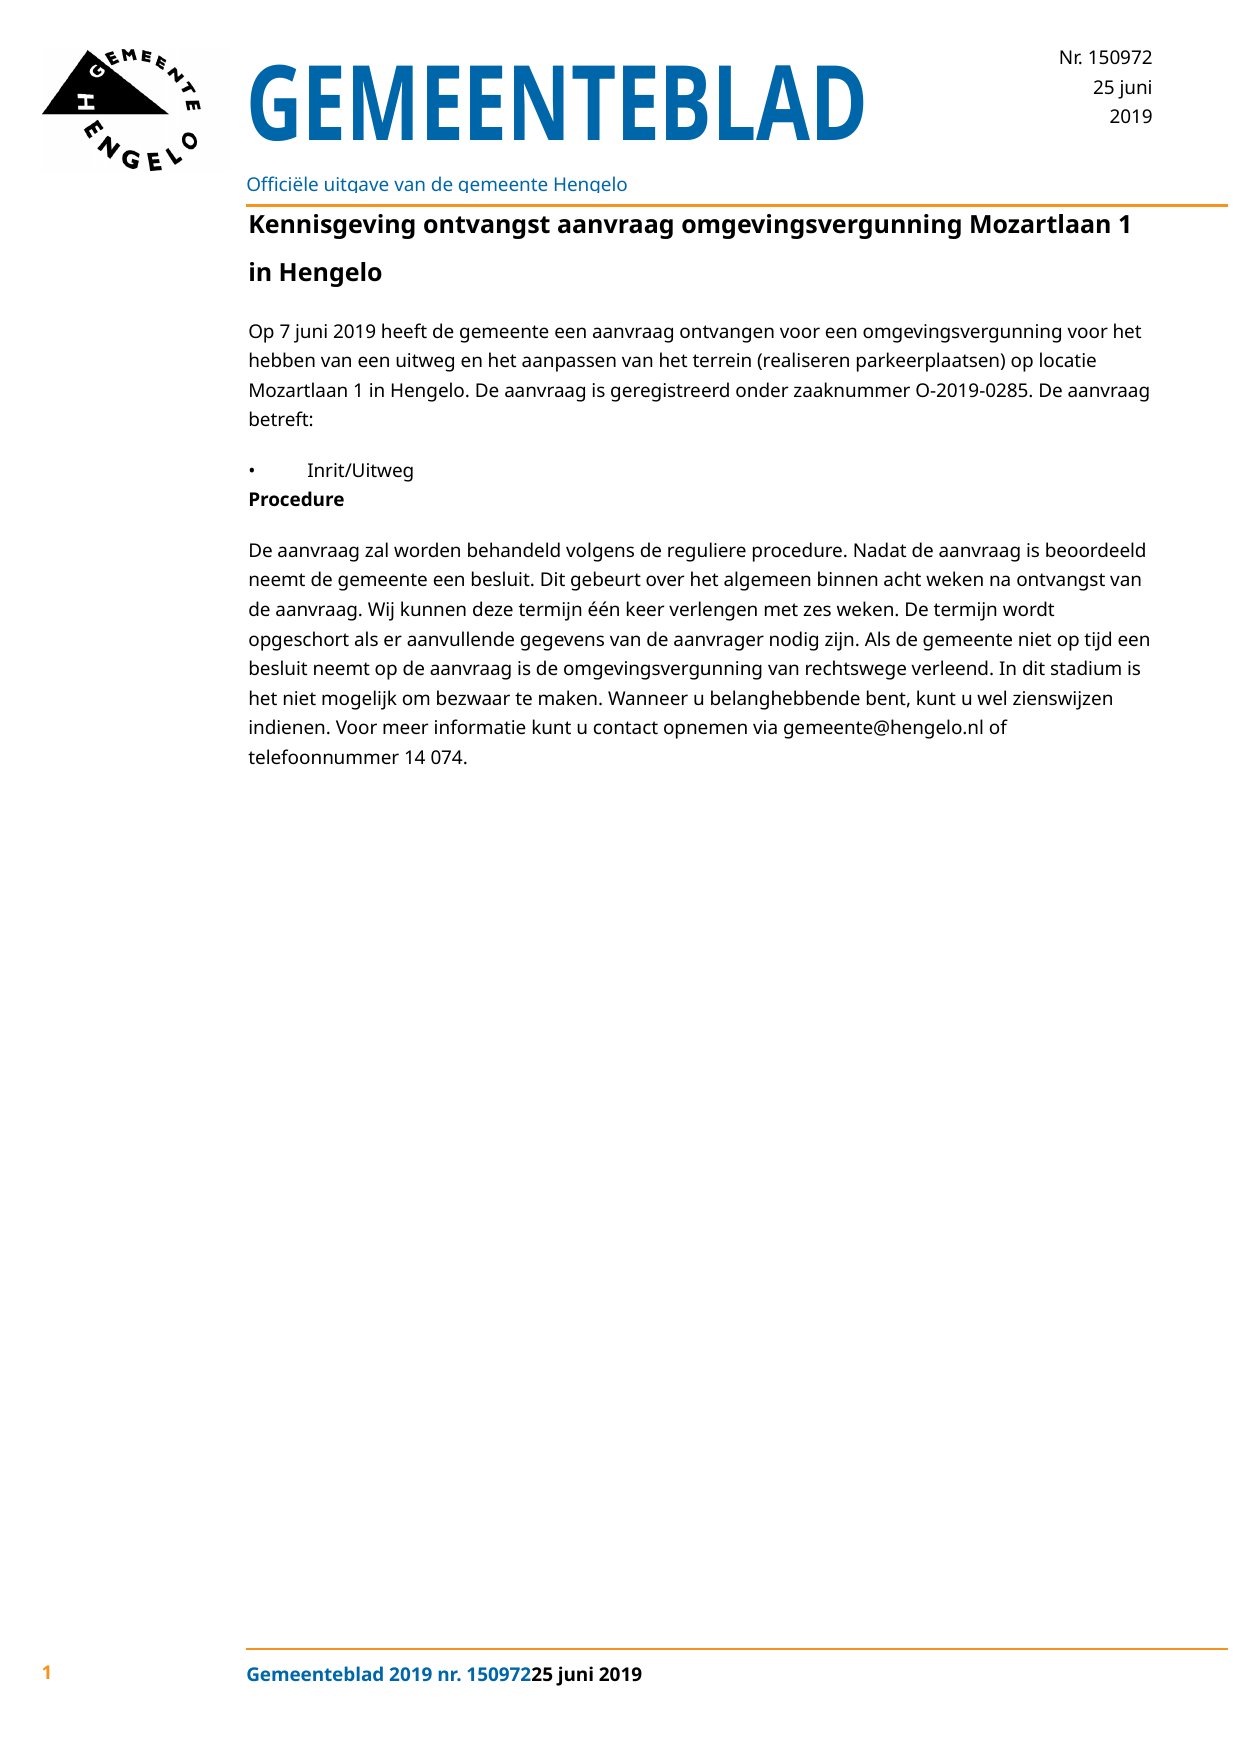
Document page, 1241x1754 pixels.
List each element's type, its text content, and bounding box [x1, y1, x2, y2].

list Inrit/Uitweg [248, 457, 1152, 483]
text Op 7 juni 2019 heeft de gemeente een aanvraag ontvangen voor een omgevingsvergunning voor het hebben van een uitweg en het aanpassen van het terrein (realiseren parkeerplaatsen) op locatie Mozartlaan 1 in Hengelo. De aanvraag is geregistreerd onder zaaknummer O-2019-0285. De aanvraag betreft: [248, 318, 1152, 432]
text De aanvraag zal worden behandeld volgens de reguliere procedure. Nadat de aanvraag is beoordeeld neemt de gemeente een besluit. Dit gebeurt over het algemeen binnen acht weken na ontvangst van de aanvraag. Wij kunnen deze termijn één keer verlengen met zes weken. De termijn wordt opgeschort als er aanvullende gegevens van de aanvrager nodig zijn. Als de gemeente niet op tijd een besluit neemt op de aanvraag is de omgevingsvergunning van rechtswege verleend. In dit stadium is het niet mogelijk om bezwaar te maken. Wanneer u belanghebbende bent, kunt u wel zienswijzen indienen. Voor meer informatie kunt u contact opnemen via gemeente@hengelo.nl of telefoonnummer 14 074. [248, 537, 1152, 770]
text Kennisgeving ontvangst aanvraag omgevingsvergunning Mozartlaan 1 in Hengelo [248, 207, 1152, 288]
text Procedure [248, 487, 1152, 512]
picture [41, 47, 231, 172]
